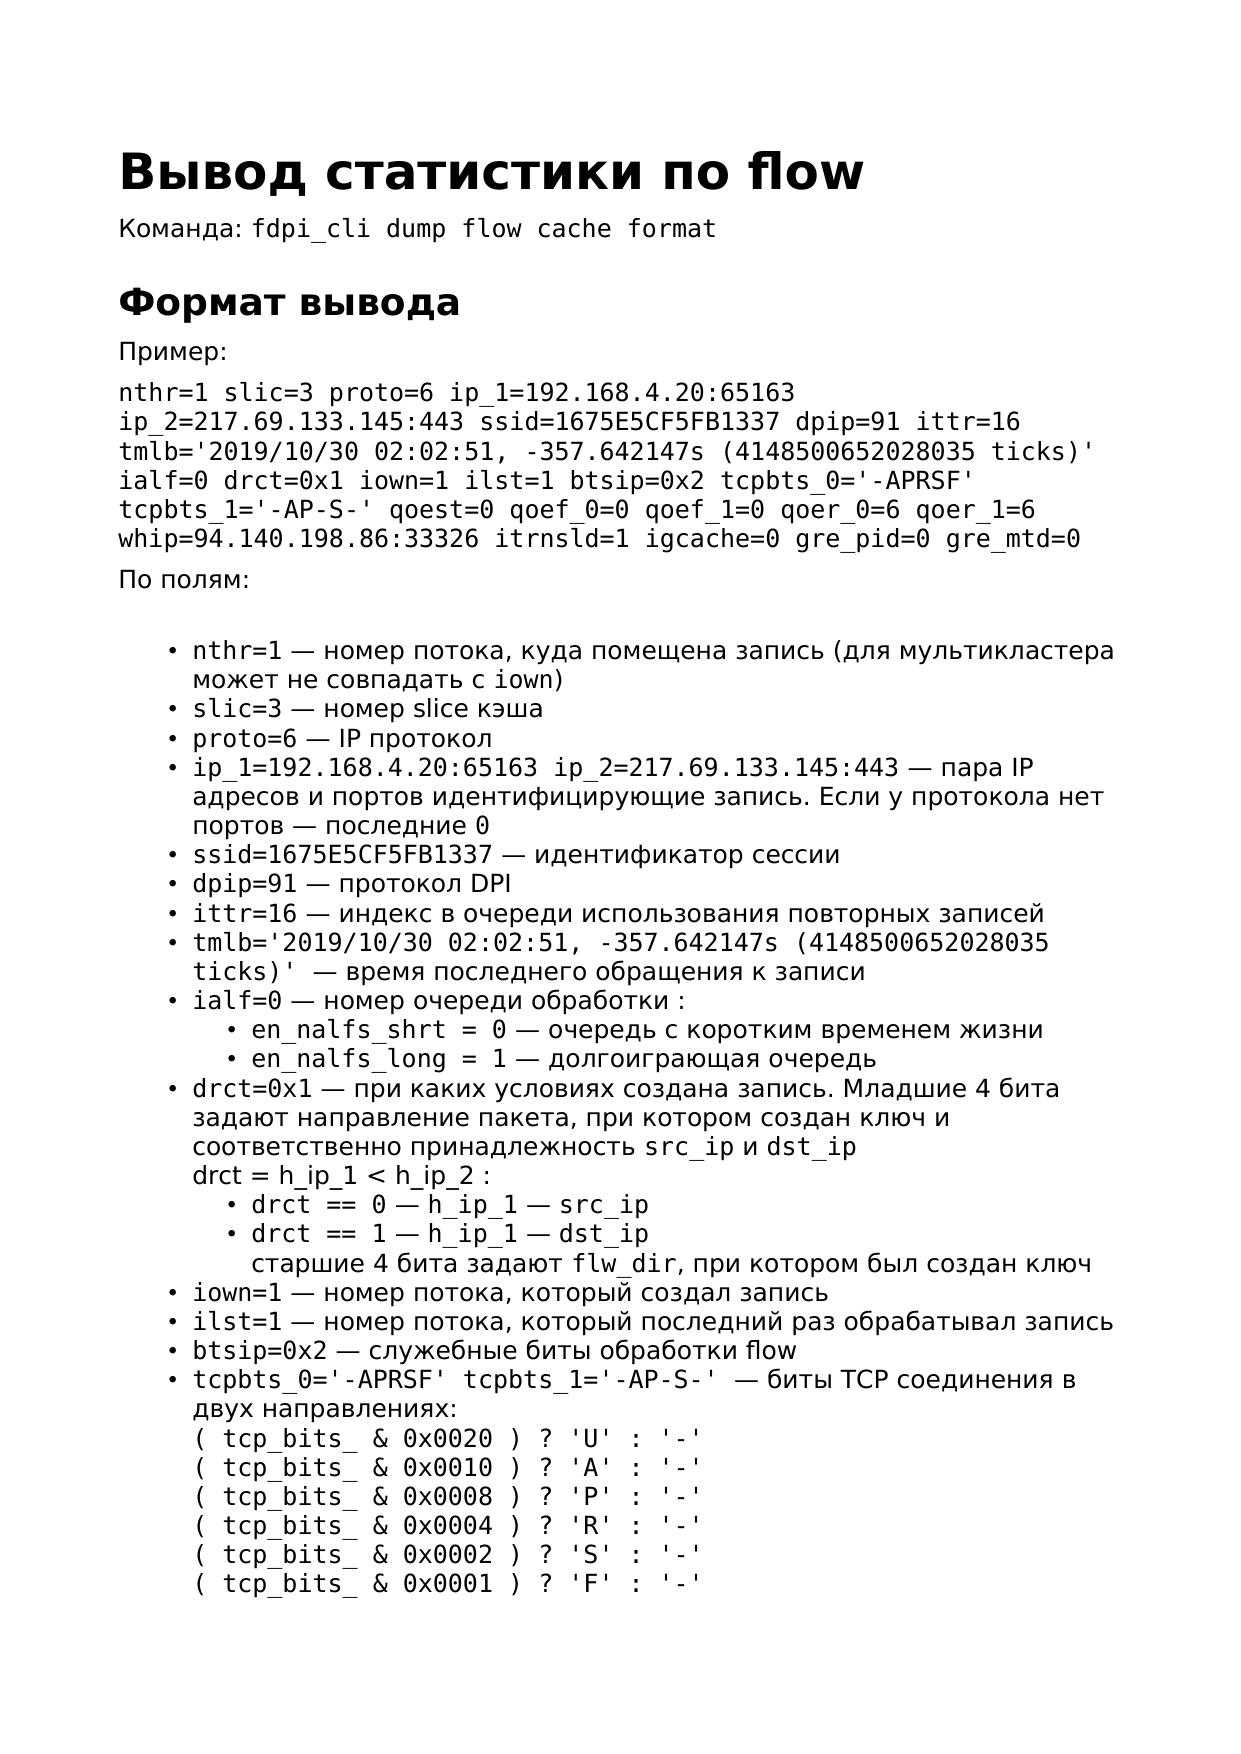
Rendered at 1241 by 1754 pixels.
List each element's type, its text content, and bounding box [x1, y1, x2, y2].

text Команда: fdpi_cli dump flow cache format [118, 214, 1122, 243]
subtitle Формат вывода [118, 281, 1122, 324]
text nthr=1 slic=3 proto=6 ip_1=192.168.4.20:65163 ip_2=217.69.133.145:443 ssid=1675E5CF5FB1337 dpip=91 ittr=16 tmlb='2019/10/30 02:02:51, -357.642147s (4148500652028035 ticks)' ialf=0 drct=0x1 iown=1 ilst=1 btsip=0x2 tcpbts_0='-APRSF' tcpbts_1='-AP-S-' qoest=0 qoef_0=0 qoef_1=0 qoer_0=6 qoer_1=6 whip=94.140.198.86:33326 itrnsld=1 igcache=0 gre_pid=0 gre_mtd=0 [118, 378, 1122, 553]
list ssid=1675E5CF5FB1337 — идентификатор сессии [177, 840, 1122, 869]
list slic=3 — номер slice кэша [177, 694, 1122, 724]
list ilst=1 — номер потока, который последний раз обрабатывал запись [177, 1307, 1122, 1336]
list drct=0x1 — при каких условиях создана запись. Младшие 4 бита задают направление пакета, при котором создан ключ и соответственно принадлежность src_ip и dst_ip drct = h_ip_1 < h_ip_2 : [177, 1074, 1122, 1190]
list btsip=0x2 — служебные биты обработки flow [177, 1336, 1122, 1365]
list en_nalfs_long = 1 — долгоиграющая очередь [236, 1044, 1122, 1074]
list tcpbts_0='-APRSF' tcpbts_1='-AP-S-' — биты TCP соединения в двух направлениях: [177, 1365, 1122, 1424]
text Пример: [118, 337, 1122, 366]
list drct == 0 — h_ip_1 — src_ip [236, 1190, 1122, 1219]
text По полям: [118, 565, 1122, 594]
subtitle Вывод статистики по flow [118, 143, 1122, 201]
list ialf=0 — номер очереди обработки : [177, 986, 1122, 1015]
list ittr=16 — индекс в очереди использования повторных записей [177, 899, 1122, 928]
list nthr=1 — номер потока, куда помещена запись (для мультикластера может не совпадать с iown) [177, 636, 1122, 694]
list en_nalfs_shrt = 0 — очередь с коротким временем жизни [236, 1015, 1122, 1044]
list dpip=91 — протокол DPI [177, 869, 1122, 899]
list ( tcp_bits_ & 0x0020 ) ? 'U' : '-' ( tcp_bits_ & 0x0010 ) ? 'A' : '-' ( tcp_bits_ & 0x0008 ) ? 'P' : '-' ( tcp_bits_ & 0x0004 ) ? 'R' : '-' ( tcp_bits_ & 0x0002 ) ? 'S' : '-' ( tcp_bits_ & 0x0001 ) ? 'F' : '-' [177, 1424, 1122, 1599]
list tmlb='2019/10/30 02:02:51, -357.642147s (4148500652028035 ticks)' — время последнего обращения к записи [177, 928, 1122, 986]
list iown=1 — номер потока, который создал запись [177, 1278, 1122, 1307]
list drct == 1 — h_ip_1 — dst_ip старшие 4 бита задают flw_dir, при котором был создан ключ [236, 1219, 1122, 1278]
list ip_1=192.168.4.20:65163 ip_2=217.69.133.145:443 — пара IP адресов и портов идентифицирующие запись. Если у протокола нет портов — последние 0 [177, 753, 1122, 840]
list proto=6 — IP протокол [177, 724, 1122, 753]
